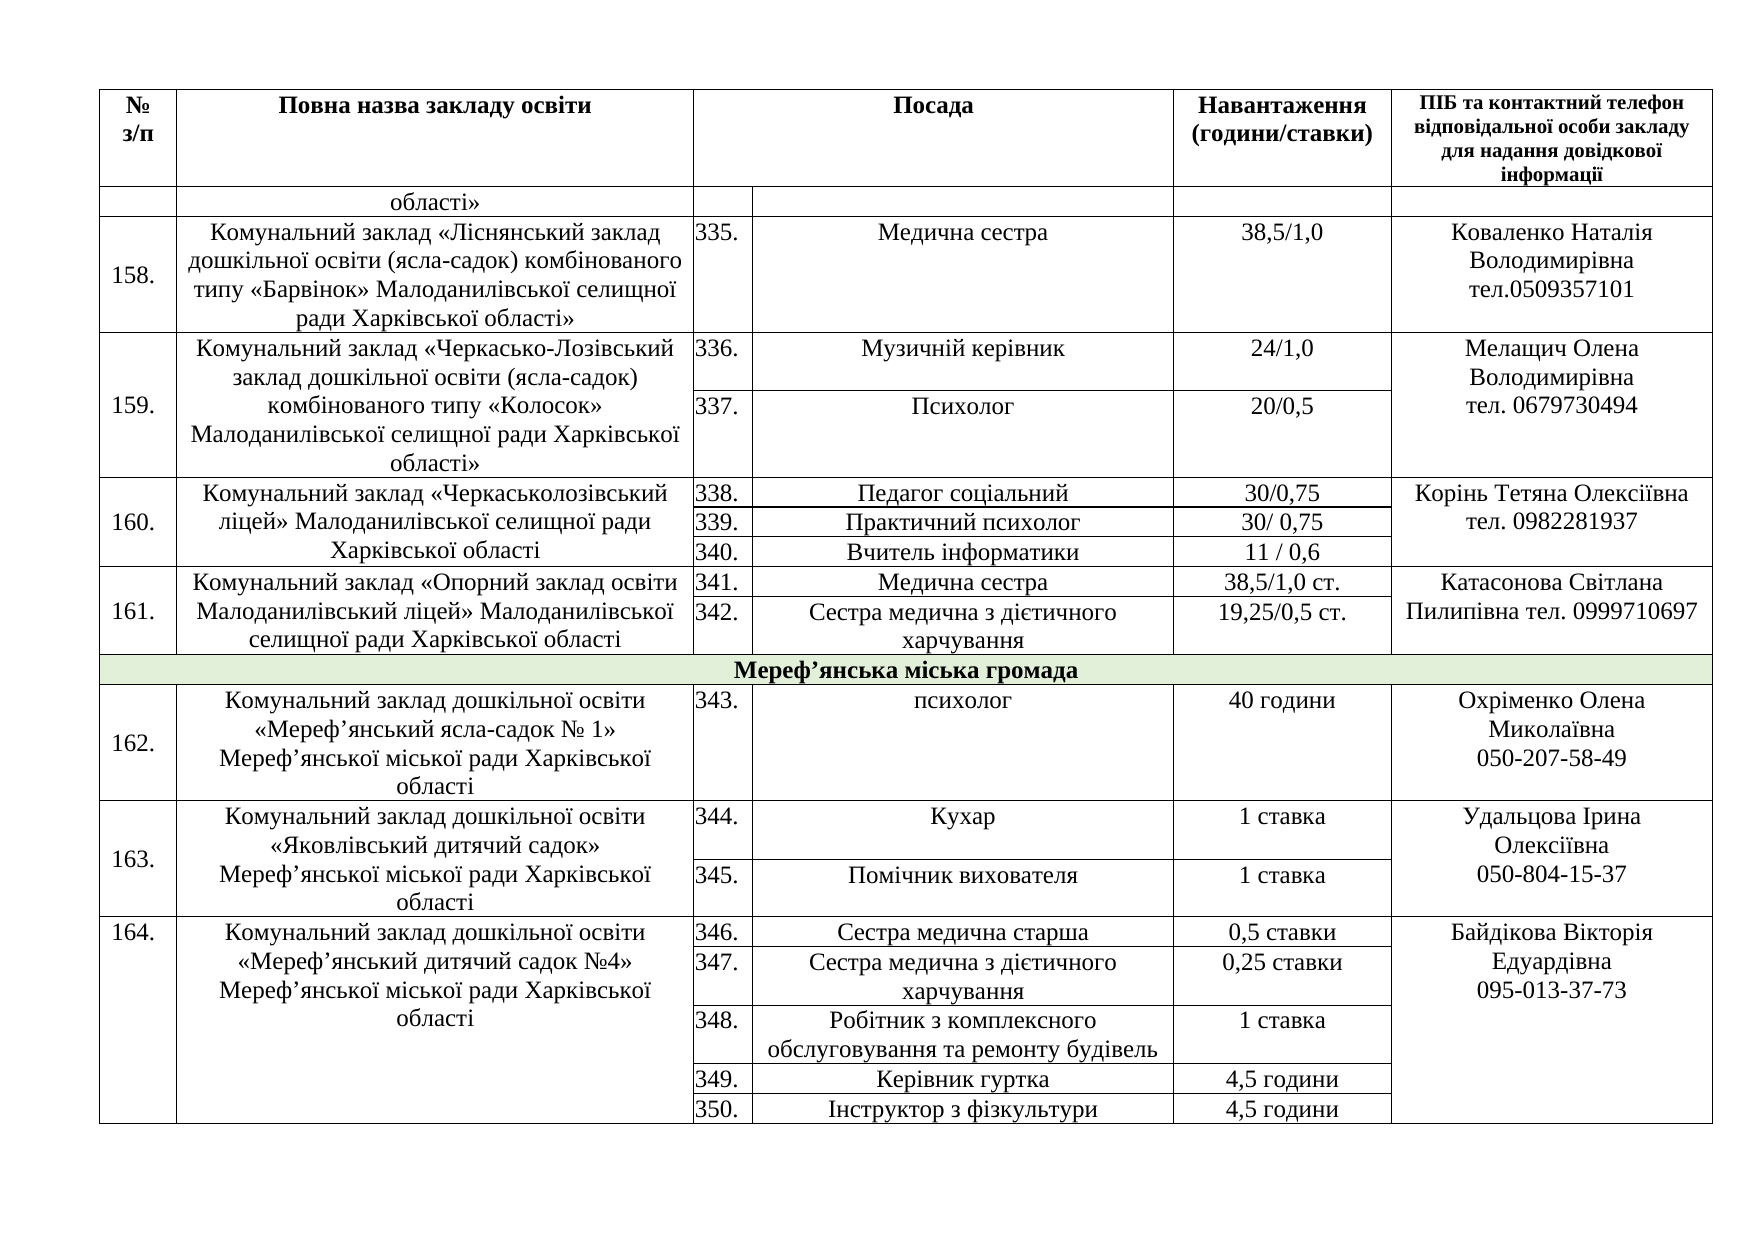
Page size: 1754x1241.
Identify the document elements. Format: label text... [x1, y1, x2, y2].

table_cell [694, 391, 752, 477]
table_cell 4,5 години [1174, 1094, 1391, 1123]
table_cell психолог [753, 685, 1173, 800]
table_cell Сестра медична старша [753, 917, 1173, 946]
table_header Повна назва закладу освіти [177, 90, 693, 186]
table_header ПІБ та контактний телефон відповідальної особи закладу для надання довідкової інформації [1392, 90, 1712, 186]
table_cell Корінь Тетяна Олексіївна тел. 0982281937 [1392, 478, 1712, 566]
table_cell [694, 860, 752, 916]
table_cell 1 ставка [1174, 1006, 1391, 1063]
table_cell Комунальний заклад «Черкасько-Лозівський заклад дошкільної освіти (ясла-садок) комбінованого типу «Колосок» Малоданилівської селищної ради Харківської області» [177, 333, 693, 477]
table_cell Комунальний заклад «Опорний заклад освіти Малоданилівський ліцей» Малоданилівської селищної ради Харківської області [177, 567, 693, 654]
table_cell [100, 567, 176, 654]
table_cell Вчитель інформатики [753, 537, 1173, 566]
table_cell [100, 917, 176, 1123]
table_cell 19,25/0,5 ст. [1174, 597, 1391, 654]
table_cell [694, 947, 752, 1004]
table_cell [694, 685, 752, 800]
table_cell Комунальний заклад дошкільної освіти «Яковлівський дитячий садок» Мереф’янської міської ради Харківської області [177, 801, 693, 916]
table_cell Інструктор з фізкультури [753, 1094, 1173, 1123]
table_cell [694, 801, 752, 859]
table_cell Мереф’янська міська громада [100, 655, 1712, 684]
table_header Посада [694, 90, 1173, 186]
table_cell [100, 217, 176, 332]
table_cell 38,5/1,0 [1174, 217, 1391, 332]
table_cell Катасонова Світлана Пилипівна тел. 0999710697 [1392, 567, 1712, 654]
table_cell 11 / 0,6 [1174, 537, 1391, 566]
table_cell [100, 478, 176, 566]
table_cell [694, 567, 752, 596]
table_cell Охріменко Олена Миколаївна 050-207-58-49 [1392, 685, 1712, 800]
table_cell [694, 917, 752, 946]
table_cell 30/ 0,75 [1174, 508, 1391, 536]
table_cell [1174, 187, 1391, 216]
table_cell Комунальний заклад «Ліснянський заклад дошкільної освіти (ясла-садок) комбінованого типу «Барвінок» Малоданилівської селищної ради Харківської області» [177, 217, 693, 332]
table_cell [694, 187, 752, 216]
table_cell Робітник з комплексного обслуговування та ремонту будівель [753, 1006, 1173, 1063]
table_cell Керівник гуртка [753, 1064, 1173, 1093]
table_cell [753, 187, 1173, 216]
table_cell Кухар [753, 801, 1173, 859]
table_cell [100, 333, 176, 477]
table_cell [694, 333, 752, 390]
table_cell Педагог соціальний [753, 478, 1173, 506]
table_cell [694, 217, 752, 332]
table_cell Психолог [753, 391, 1173, 477]
table_cell [100, 685, 176, 800]
table_cell Коваленко Наталія Володимирівна тел.0509357101 [1392, 217, 1712, 332]
table_cell Сестра медична з дієтичного харчування [753, 597, 1173, 654]
table_cell Сестра медична з дієтичного харчування [753, 947, 1173, 1004]
table_cell [694, 1094, 752, 1123]
table_cell Музичній керівник [753, 333, 1173, 390]
table_cell Комунальний заклад дошкільної освіти «Мереф’янський ясла-садок № 1» Мереф’янської міської ради Харківської області [177, 685, 693, 800]
table_cell Комунальний заклад «Черкаськолозівський ліцей» Малоданилівської селищної ради Харківської області [177, 478, 693, 566]
table_cell 30/0,75 [1174, 478, 1391, 506]
table_cell 4,5 години [1174, 1064, 1391, 1093]
table_cell Мелащич Олена Володимирівна тел. 0679730494 [1392, 333, 1712, 477]
table_cell області» [177, 187, 693, 216]
table_cell 0,25 ставки [1174, 947, 1391, 1004]
table_cell Практичний психолог [753, 508, 1173, 536]
table_cell 1 ставка [1174, 801, 1391, 859]
table_cell Медична сестра [753, 567, 1173, 596]
table_cell [694, 478, 752, 506]
table_cell 0,5 ставки [1174, 917, 1391, 946]
table_cell [694, 508, 752, 536]
table_cell [694, 537, 752, 566]
table_cell [1392, 187, 1712, 216]
table_cell [100, 801, 176, 916]
table_header Навантаження (години/ставки) [1174, 90, 1391, 186]
table_cell [694, 1064, 752, 1093]
table_cell 20/0,5 [1174, 391, 1391, 477]
table_cell [100, 187, 176, 216]
table_header № з/п [100, 90, 176, 186]
table_cell 40 години [1174, 685, 1391, 800]
table_cell 1 ставка [1174, 860, 1391, 916]
table_cell Удальцова Ірина Олексіївна 050-804-15-37 [1392, 801, 1712, 916]
table_cell Байдікова Вікторія Едуардівна 095-013-37-73 [1392, 917, 1712, 1123]
table_cell [694, 1006, 752, 1063]
table_cell [694, 597, 752, 654]
table_cell 38,5/1,0 ст. [1174, 567, 1391, 596]
table_cell Помічник вихователя [753, 860, 1173, 916]
table_cell 24/1,0 [1174, 333, 1391, 390]
table_cell Медична сестра [753, 217, 1173, 332]
table_cell Комунальний заклад дошкільної освіти «Мереф’янський дитячий садок №4» Мереф’янської міської ради Харківської області [177, 917, 693, 1123]
